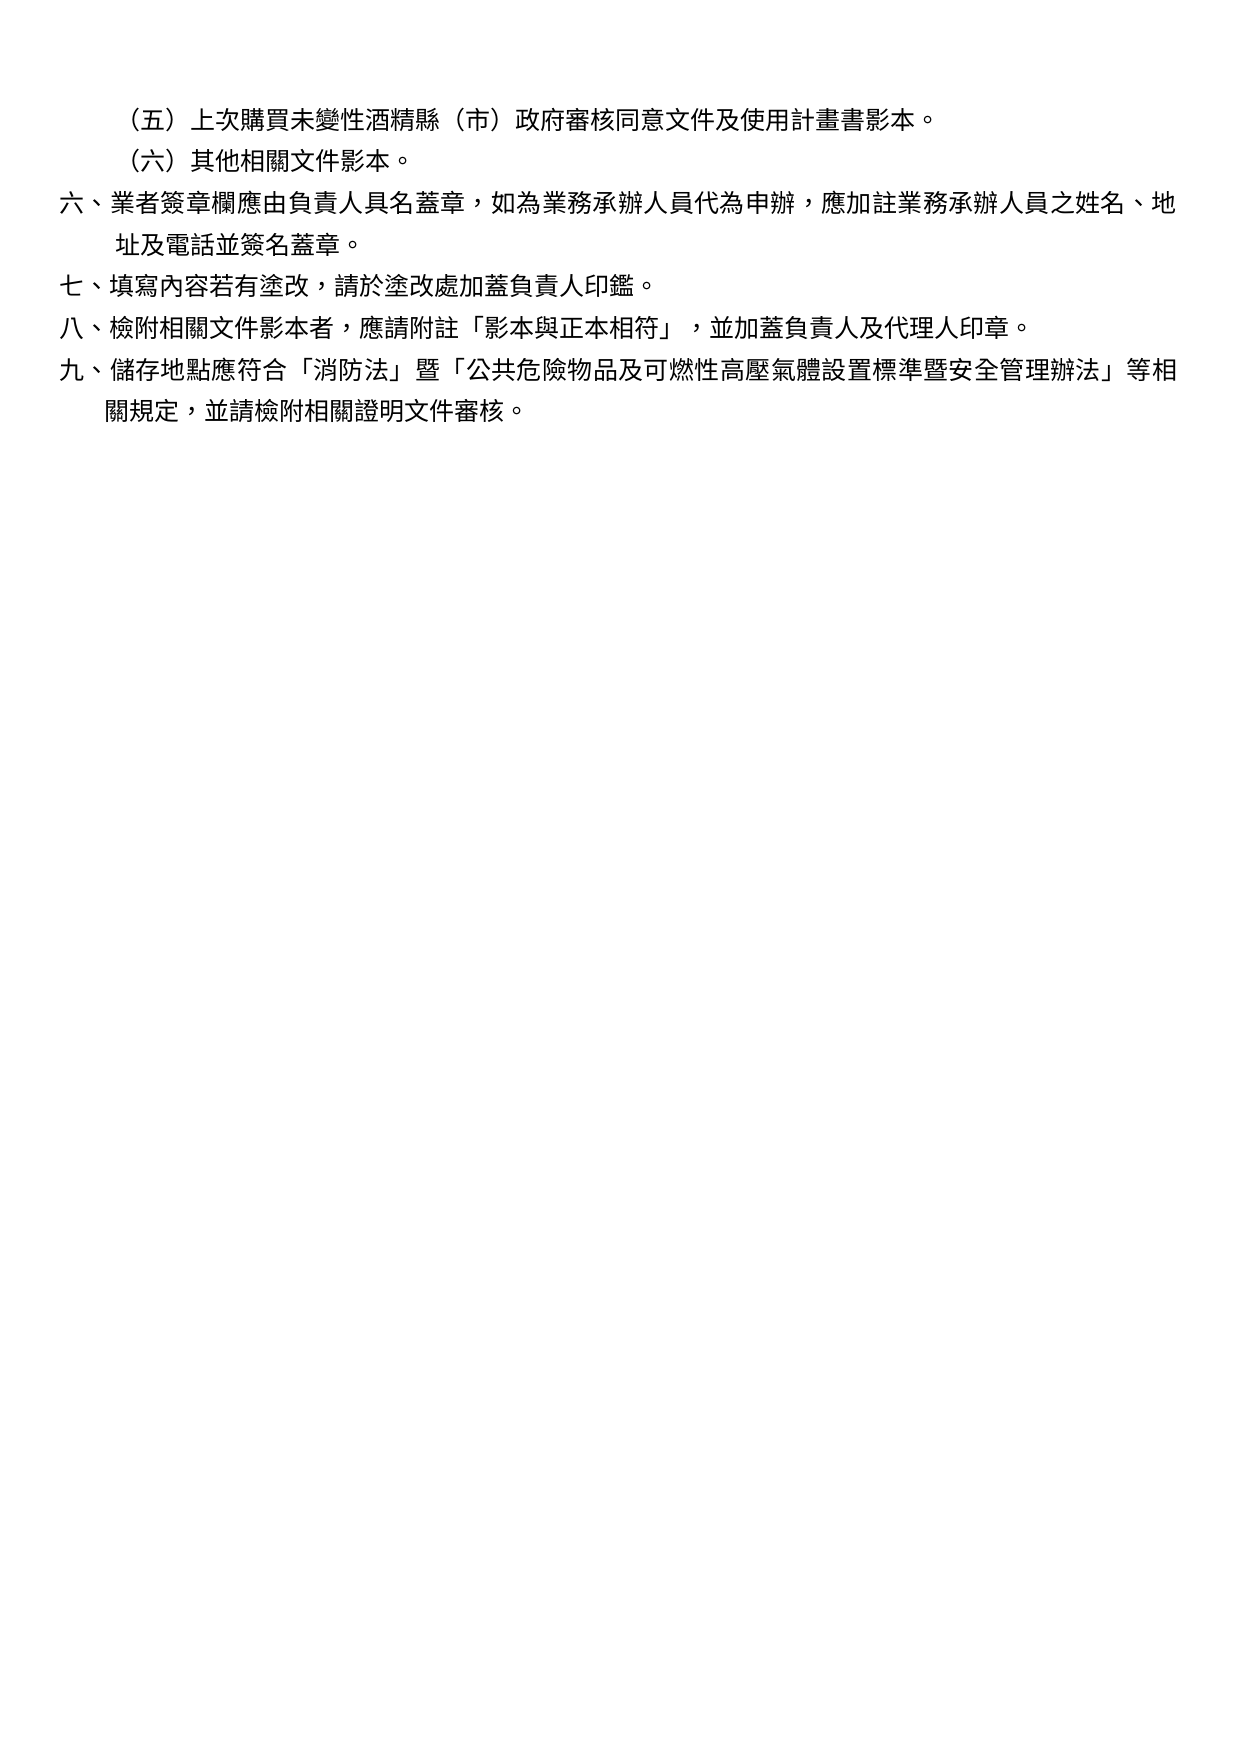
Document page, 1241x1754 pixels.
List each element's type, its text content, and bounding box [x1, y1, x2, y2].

text （五）上次購買未變性酒精縣（市）政府審核同意文件及使用計畫書影本。 [59, 96, 1181, 137]
text 七、填寫內容若有塗改，請於塗改處加蓋負責人印鑑。 [59, 262, 1181, 304]
text 六、業者簽章欄應由負責人具名蓋章，如為業務承辦人員代為申辦，應加註業務承辦人員之姓名、地址及電話並簽名蓋章。 [59, 179, 1181, 262]
text 八、檢附相關文件影本者，應請附註「影本與正本相符」，並加蓋負責人及代理人印章。 [59, 304, 1181, 346]
text 九、儲存地點應符合「消防法」暨「公共危險物品及可燃性高壓氣體設置標準暨安全管理辦法」等相關規定，並請檢附相關證明文件審核。 [59, 346, 1181, 429]
text （六）其他相關文件影本。 [115, 137, 1181, 179]
